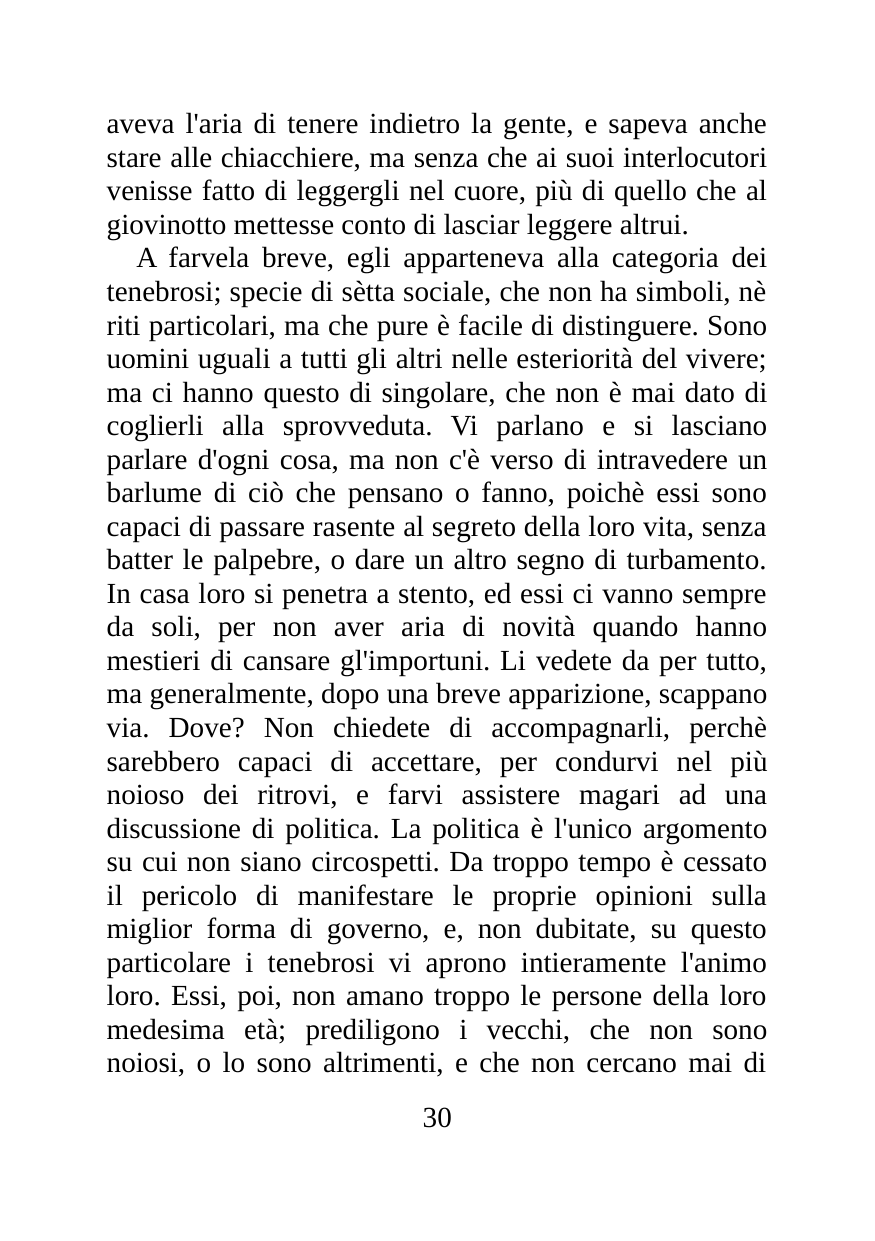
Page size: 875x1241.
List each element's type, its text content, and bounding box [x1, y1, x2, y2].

text aveva l'aria di tenere indietro la gente, e sapeva anche stare alle chiacchiere, ma senza che ai suoi interlocutori venisse fatto di leggergli nel cuore, più di quello che al giovinotto mettesse conto di lasciar leggere altrui. [106, 106, 768, 241]
text A farvela breve, egli apparteneva alla categoria dei tenebrosi; specie di sètta sociale, che non ha simboli, nè riti particolari, ma che pure è facile di distinguere. Sono uomini uguali a tutti gli altri nelle esteriorità del vivere; ma ci hanno questo di singolare, che non è mai dato di coglierli alla sprovveduta. Vi parlano e si lasciano parlare d'ogni cosa, ma non c'è verso di intravedere un barlume di ciò che pensano o fanno, poichè essi sono capaci di passare rasente al segreto della loro vita, senza batter le palpebre, o dare un altro segno di turbamento. In casa loro si penetra a stento, ed essi ci vanno sempre da soli, per non aver aria di novità quando hanno mestieri di cansare gl'importuni. Li vedete da per tutto, ma generalmente, dopo una breve apparizione, scappano via. Dove? Non chiedete di accompagnarli, perchè sarebbero capaci di accettare, per condurvi nel più noioso dei ritrovi, e farvi assistere magari ad una discussione di politica. La politica è l'unico argomento su cui non siano circospetti. Da troppo tempo è cessato il pericolo di manifestare le proprie opinioni sulla miglior forma di governo, e, non dubitate, su questo particolare i tenebrosi vi aprono intieramente l'animo loro. Essi, poi, non amano troppo le persone della loro medesima età; prediligono i vecchi, che non sono noiosi, o lo sono altrimenti, e che non cercano mai di [106, 241, 768, 1079]
